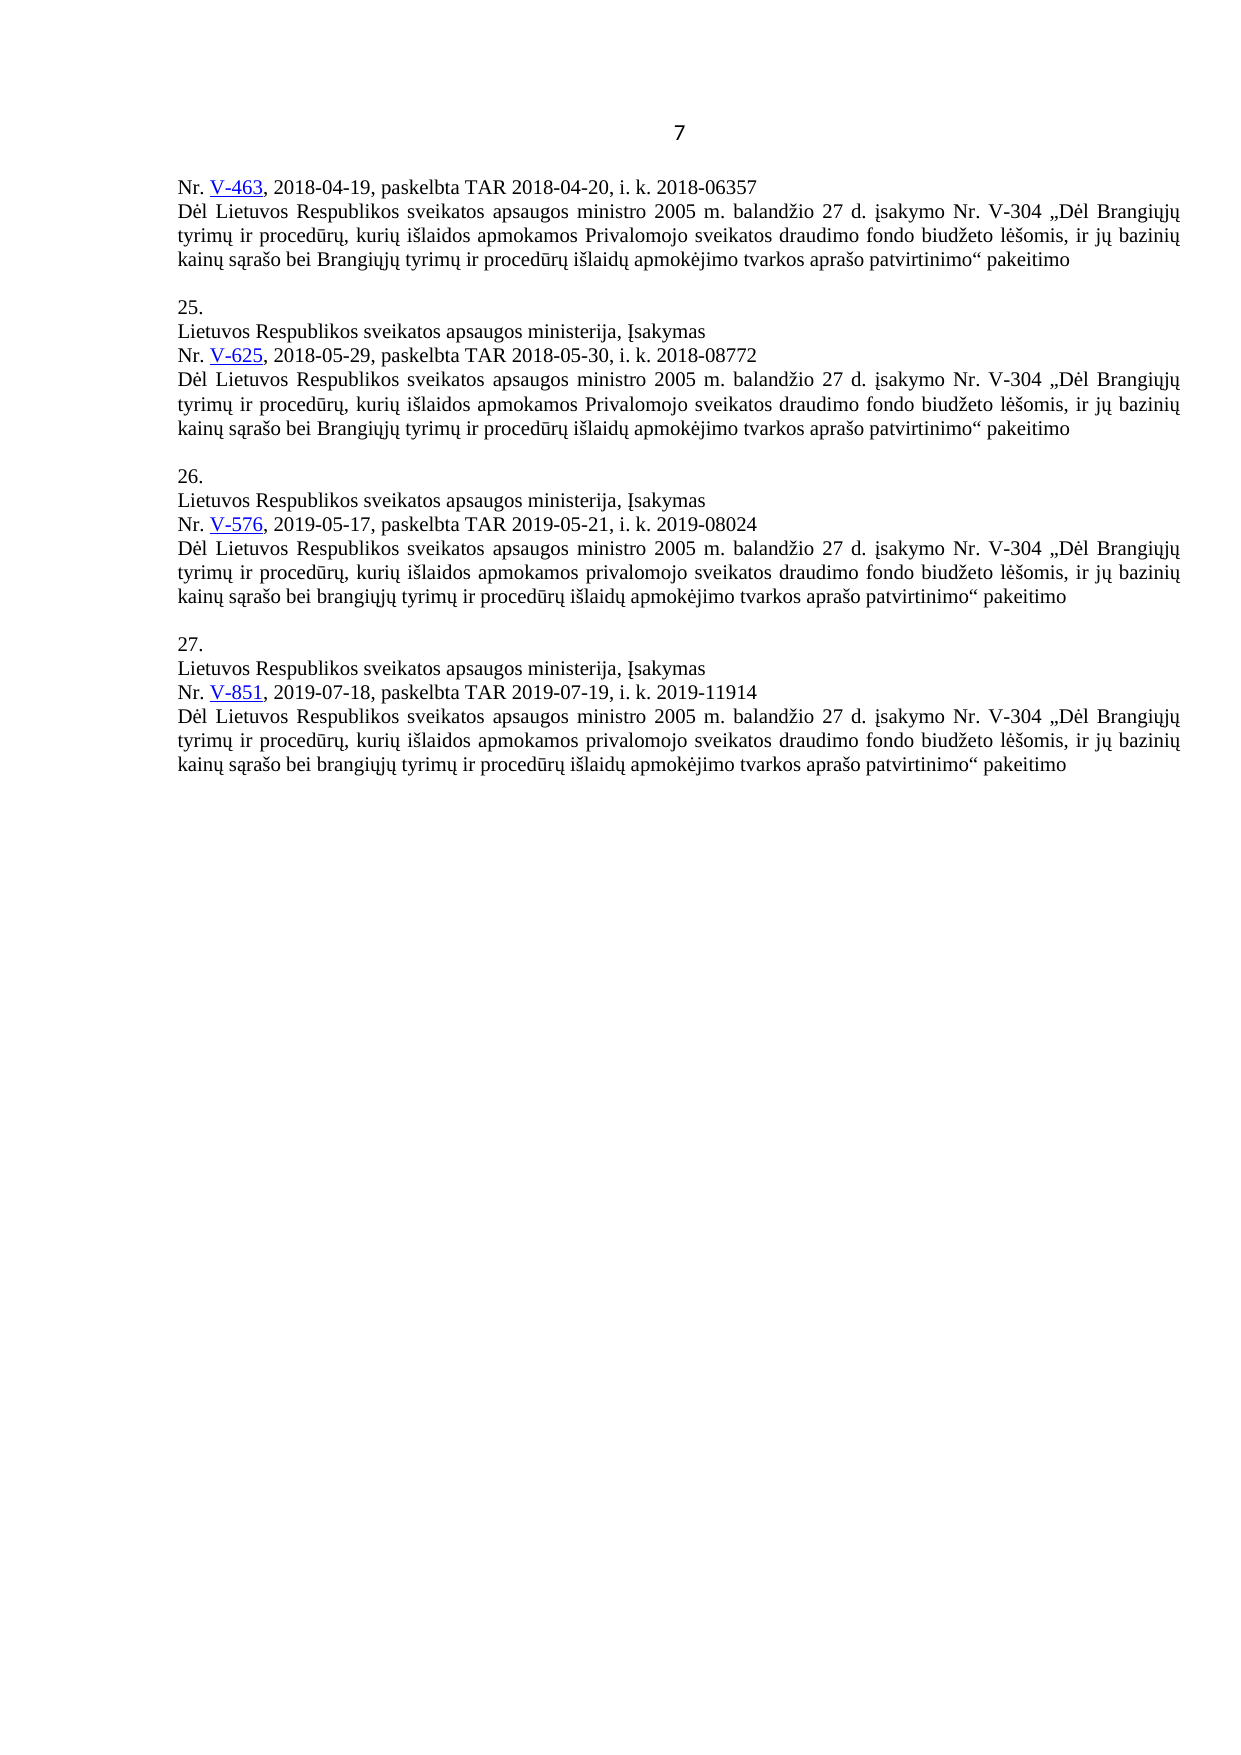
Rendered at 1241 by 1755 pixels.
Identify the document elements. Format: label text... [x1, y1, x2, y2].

text Dėl Lietuvos Respublikos sveikatos apsaugos ministro 2005 m. balandžio 27 d. įsakymo Nr. V-304 „Dėl Brangiųjų tyrimų ir procedūrų, kurių išlaidos apmokamos Privalomojo sveikatos draudimo fondo biudžeto lėšomis, ir jų bazinių kainų sąrašo bei Brangiųjų tyrimų ir procedūrų išlaidų apmokėjimo tvarkos aprašo patvirtinimo“ pakeitimo [177, 199, 1181, 271]
text Dėl Lietuvos Respublikos sveikatos apsaugos ministro 2005 m. balandžio 27 d. įsakymo Nr. V-304 „Dėl Brangiųjų tyrimų ir procedūrų, kurių išlaidos apmokamos Privalomojo sveikatos draudimo fondo biudžeto lėšomis, ir jų bazinių kainų sąrašo bei Brangiųjų tyrimų ir procedūrų išlaidų apmokėjimo tvarkos aprašo patvirtinimo“ pakeitimo [177, 367, 1181, 439]
text Nr. V-576, 2019-05-17, paskelbta TAR 2019-05-21, i. k. 2019-08024 [177, 512, 1181, 536]
text 25. [177, 295, 1181, 319]
text 26. [177, 464, 1181, 488]
text Nr. V-625, 2018-05-29, paskelbta TAR 2018-05-30, i. k. 2018-08772 [177, 343, 1181, 367]
text Nr. V-851, 2019-07-18, paskelbta TAR 2019-07-19, i. k. 2019-11914 [177, 680, 1181, 704]
text 27. [177, 632, 1181, 656]
text Lietuvos Respublikos sveikatos apsaugos ministerija, Įsakymas [177, 319, 1181, 343]
text Lietuvos Respublikos sveikatos apsaugos ministerija, Įsakymas [177, 488, 1181, 512]
text Dėl Lietuvos Respublikos sveikatos apsaugos ministro 2005 m. balandžio 27 d. įsakymo Nr. V-304 „Dėl Brangiųjų tyrimų ir procedūrų, kurių išlaidos apmokamos privalomojo sveikatos draudimo fondo biudžeto lėšomis, ir jų bazinių kainų sąrašo bei brangiųjų tyrimų ir procedūrų išlaidų apmokėjimo tvarkos aprašo patvirtinimo“ pakeitimo [177, 536, 1181, 608]
text Lietuvos Respublikos sveikatos apsaugos ministerija, Įsakymas [177, 656, 1181, 680]
text Nr. V-463, 2018-04-19, paskelbta TAR 2018-04-20, i. k. 2018-06357 [177, 175, 1181, 199]
text Dėl Lietuvos Respublikos sveikatos apsaugos ministro 2005 m. balandžio 27 d. įsakymo Nr. V-304 „Dėl Brangiųjų tyrimų ir procedūrų, kurių išlaidos apmokamos privalomojo sveikatos draudimo fondo biudžeto lėšomis, ir jų bazinių kainų sąrašo bei brangiųjų tyrimų ir procedūrų išlaidų apmokėjimo tvarkos aprašo patvirtinimo“ pakeitimo [177, 704, 1181, 776]
